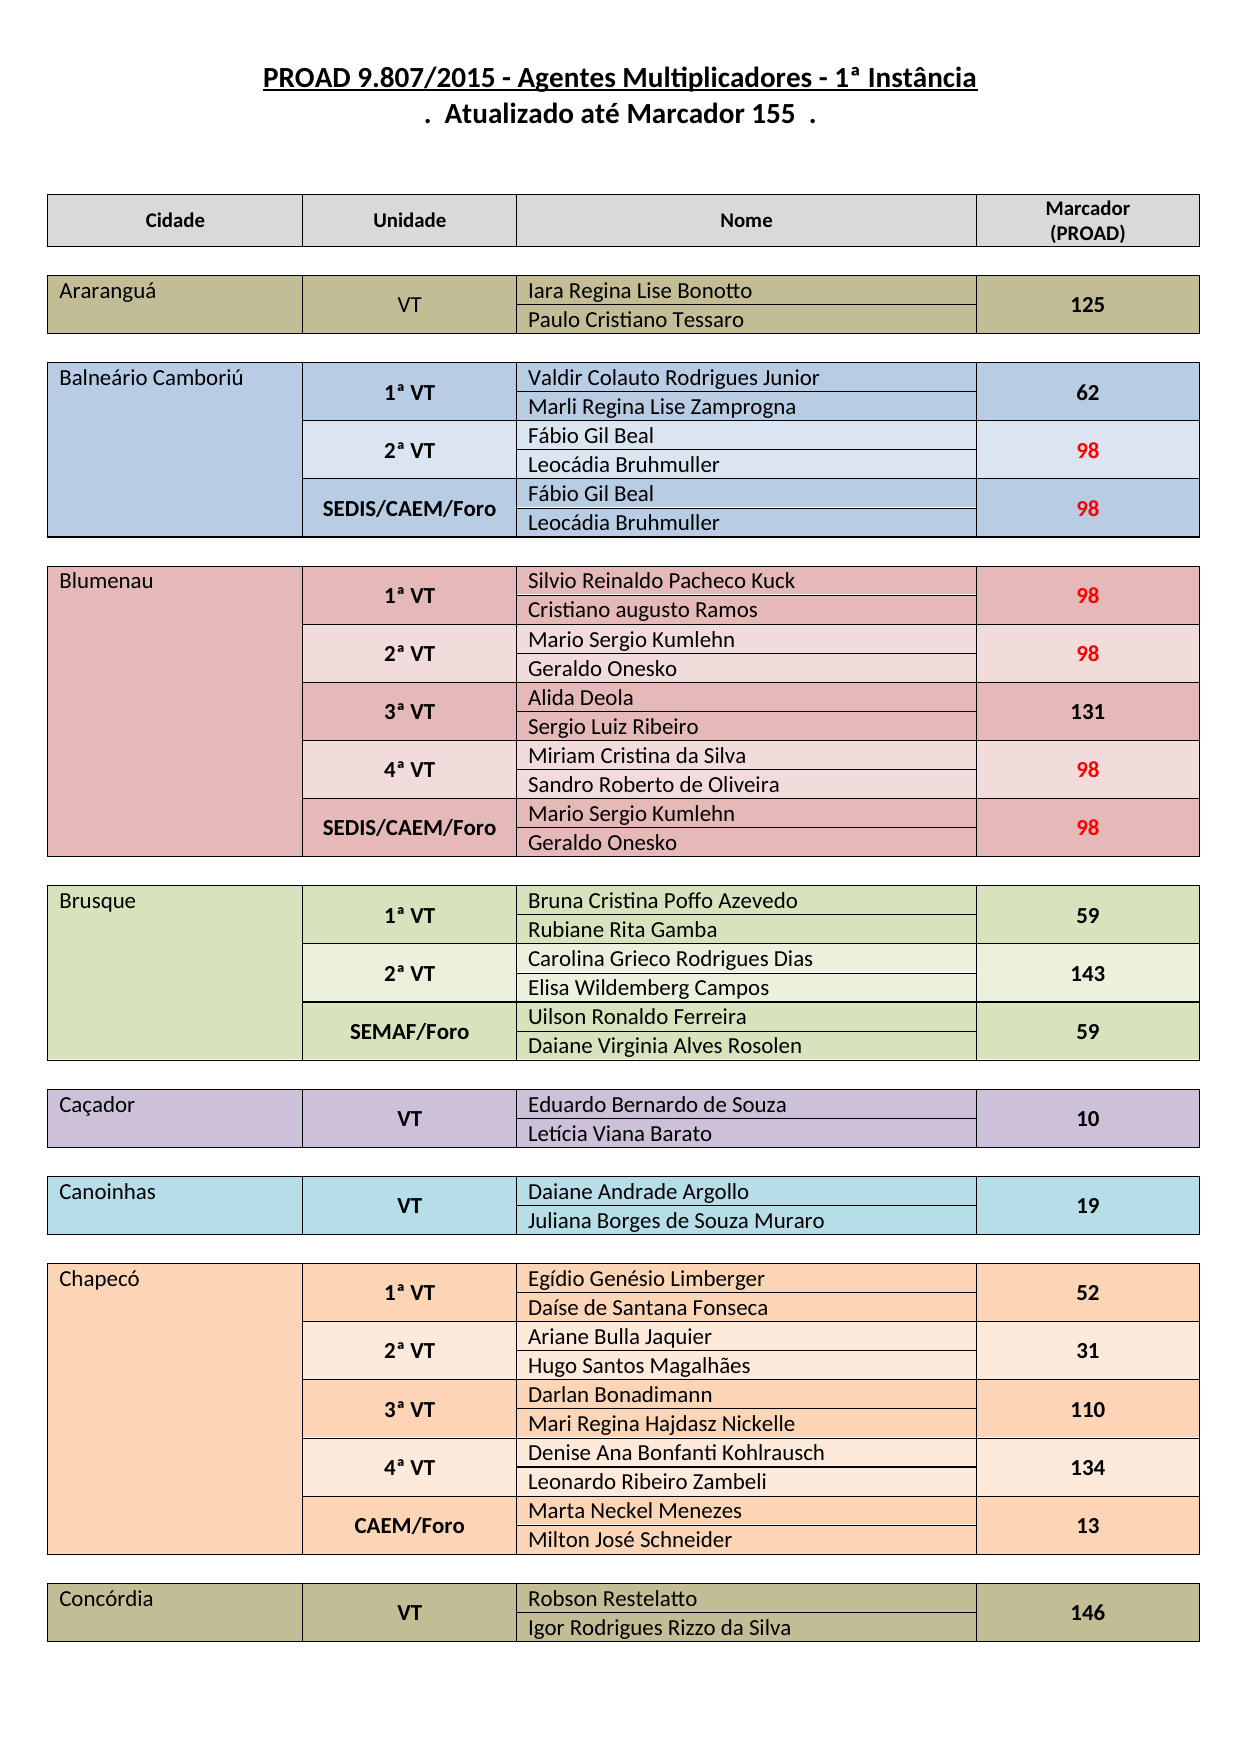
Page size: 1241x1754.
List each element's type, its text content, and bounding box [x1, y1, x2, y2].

table_cell 98 [977, 799, 1199, 856]
table_cell 98 [977, 741, 1199, 798]
table_cell 98 [977, 567, 1199, 624]
table_cell [517, 1061, 976, 1089]
table_header Unidade [303, 195, 516, 246]
table_cell 110 [977, 1380, 1199, 1437]
table_cell Valdir Colauto Rodrigues Junior [517, 363, 976, 391]
table_cell VT [303, 1090, 516, 1147]
table_cell 98 [977, 479, 1199, 536]
table_cell Paulo Cristiano Tessaro [517, 305, 976, 333]
table_cell Darlan Bonadimann [517, 1380, 976, 1408]
table_cell Daiane Virginia Alves Rosolen [517, 1032, 976, 1059]
table_cell [303, 1642, 517, 1662]
table_cell 52 [977, 1264, 1199, 1321]
table_cell [976, 1662, 1199, 1682]
table_cell SEDIS/CAEM/Foro [303, 799, 516, 856]
table_cell Milton José Schneider [517, 1526, 976, 1554]
table_cell Marli Regina Lise Zamprogna [517, 392, 976, 420]
table_cell Bruna Cristina Poffo Azevedo [517, 886, 976, 914]
table_cell [517, 1555, 976, 1583]
table_cell Alida Deola [517, 683, 976, 711]
table_cell 143 [977, 944, 1199, 1001]
table_cell Elisa Wildemberg Campos [517, 974, 976, 1001]
table_cell Mario Sergio Kumlehn [517, 799, 976, 827]
table_cell [48, 1061, 302, 1089]
table_cell [303, 1662, 517, 1682]
table_cell 31 [977, 1322, 1199, 1379]
table_cell [48, 857, 302, 885]
table_cell Leocádia Bruhmuller [517, 509, 976, 536]
table_header Nome [517, 195, 976, 246]
table_cell [303, 857, 517, 885]
table_cell Ariane Bulla Jaquier [517, 1322, 976, 1350]
table_cell 59 [977, 886, 1199, 943]
table_cell [517, 334, 976, 362]
table_cell 1ª VT [303, 886, 516, 943]
table_cell [48, 1642, 302, 1662]
table_cell [517, 247, 976, 275]
table_cell VT [303, 1584, 516, 1641]
table_cell [517, 1662, 976, 1682]
table_cell Rubiane Rita Gamba [517, 915, 976, 943]
table_cell [517, 1148, 976, 1176]
table_cell Robson Restelatto [517, 1584, 976, 1612]
table_cell [976, 538, 1199, 566]
table_cell Concórdia [48, 1584, 302, 1641]
table_cell VT [303, 1177, 516, 1234]
table_cell [976, 1061, 1199, 1089]
table_cell [303, 1235, 517, 1263]
table_cell Egídio Genésio Limberger [517, 1264, 976, 1292]
table_cell [303, 538, 517, 566]
table_cell 98 [977, 421, 1199, 478]
table_cell Leonardo Ribeiro Zambeli [517, 1468, 976, 1496]
table_cell [976, 334, 1199, 362]
table_cell [976, 1555, 1199, 1583]
table_cell Eduardo Bernardo de Souza [517, 1090, 976, 1118]
table_cell [976, 1642, 1199, 1662]
table_cell [303, 1061, 517, 1089]
table_cell Mari Regina Hajdasz Nickelle [517, 1409, 976, 1437]
table_cell 98 [977, 625, 1199, 682]
table_cell 134 [977, 1439, 1199, 1496]
table_cell 1ª VT [303, 363, 516, 420]
table_cell 1ª VT [303, 567, 516, 624]
table_cell 59 [977, 1003, 1199, 1059]
table_cell [976, 247, 1199, 275]
table_header Marcador (PROAD) [977, 195, 1199, 246]
table_cell Geraldo Onesko [517, 654, 976, 682]
table_cell 4ª VT [303, 1439, 516, 1496]
table_cell Letícia Viana Barato [517, 1119, 976, 1147]
table_cell [303, 1148, 517, 1176]
text . Atualizado até Marcador 155 . [59, 95, 1181, 130]
table_cell 2ª VT [303, 421, 516, 478]
table_cell Fábio Gil Beal [517, 479, 976, 507]
table_cell Fábio Gil Beal [517, 421, 976, 449]
table_cell Denise Ana Bonfanti Kohlrausch [517, 1439, 976, 1466]
table_cell SEMAF/Foro [303, 1003, 516, 1059]
table_cell 4ª VT [303, 741, 516, 798]
table_cell 10 [977, 1090, 1199, 1147]
table_cell Geraldo Onesko [517, 828, 976, 856]
table_cell Juliana Borges de Souza Muraro [517, 1206, 976, 1234]
table_cell [303, 1555, 517, 1583]
table_cell Iara Regina Lise Bonotto [517, 276, 976, 304]
table_cell 13 [977, 1497, 1199, 1554]
text PROAD 9.807/2015 - Agentes Multiplicadores - 1ª Instância [59, 59, 1181, 95]
table_cell Chapecó [48, 1264, 302, 1554]
table_cell Balneário Camboriú [48, 363, 302, 536]
table_cell 2ª VT [303, 1322, 516, 1379]
table_cell Blumenau [48, 567, 302, 856]
table_cell 3ª VT [303, 683, 516, 740]
table_cell Daíse de Santana Fonseca [517, 1293, 976, 1321]
table_cell Sandro Roberto de Oliveira [517, 770, 976, 798]
table_cell Sergio Luiz Ribeiro [517, 712, 976, 740]
table_cell Miriam Cristina da Silva [517, 741, 976, 769]
table_cell Hugo Santos Magalhães [517, 1351, 976, 1379]
table_cell [517, 857, 976, 885]
table_cell Marta Neckel Menezes [517, 1497, 976, 1524]
table_cell [976, 857, 1199, 885]
table_cell 131 [977, 683, 1199, 740]
table_cell 125 [977, 276, 1199, 333]
table_cell [517, 538, 976, 566]
table_cell Brusque [48, 886, 302, 1059]
table_cell Leocádia Bruhmuller [517, 450, 976, 478]
table_cell 19 [977, 1177, 1199, 1234]
table_cell SEDIS/CAEM/Foro [303, 479, 516, 536]
table_cell [303, 334, 517, 362]
table_cell CAEM/Foro [303, 1497, 516, 1554]
table_cell [48, 1662, 302, 1682]
table_cell 146 [977, 1584, 1199, 1641]
table_cell [48, 538, 302, 566]
table_cell 1ª VT [303, 1264, 516, 1321]
table_cell [48, 1148, 302, 1176]
table_cell [48, 334, 302, 362]
table_cell [517, 1642, 976, 1662]
table_cell VT [303, 276, 516, 333]
table_cell Caçador [48, 1090, 302, 1147]
table_cell 3ª VT [303, 1380, 516, 1437]
table_cell Cristiano augusto Ramos [517, 596, 976, 624]
table_cell Mario Sergio Kumlehn [517, 625, 976, 653]
table_cell [517, 1235, 976, 1263]
table_cell Carolina Grieco Rodrigues Dias [517, 944, 976, 972]
table_cell 2ª VT [303, 944, 516, 1001]
table_cell [48, 247, 302, 275]
table_cell Uilson Ronaldo Ferreira [517, 1003, 976, 1031]
table_cell [976, 1235, 1199, 1263]
table_cell [976, 1148, 1199, 1176]
table_cell Igor Rodrigues Rizzo da Silva [517, 1613, 976, 1641]
table_cell 2ª VT [303, 625, 516, 682]
table_header Cidade [48, 195, 302, 246]
table_cell Daiane Andrade Argollo [517, 1177, 976, 1205]
table_cell Canoinhas [48, 1177, 302, 1234]
table_cell [48, 1235, 302, 1263]
table_cell [48, 1555, 302, 1583]
table_cell Araranguá [48, 276, 302, 333]
table_cell Silvio Reinaldo Pacheco Kuck [517, 567, 976, 594]
table_cell [303, 247, 517, 275]
table_cell 62 [977, 363, 1199, 420]
